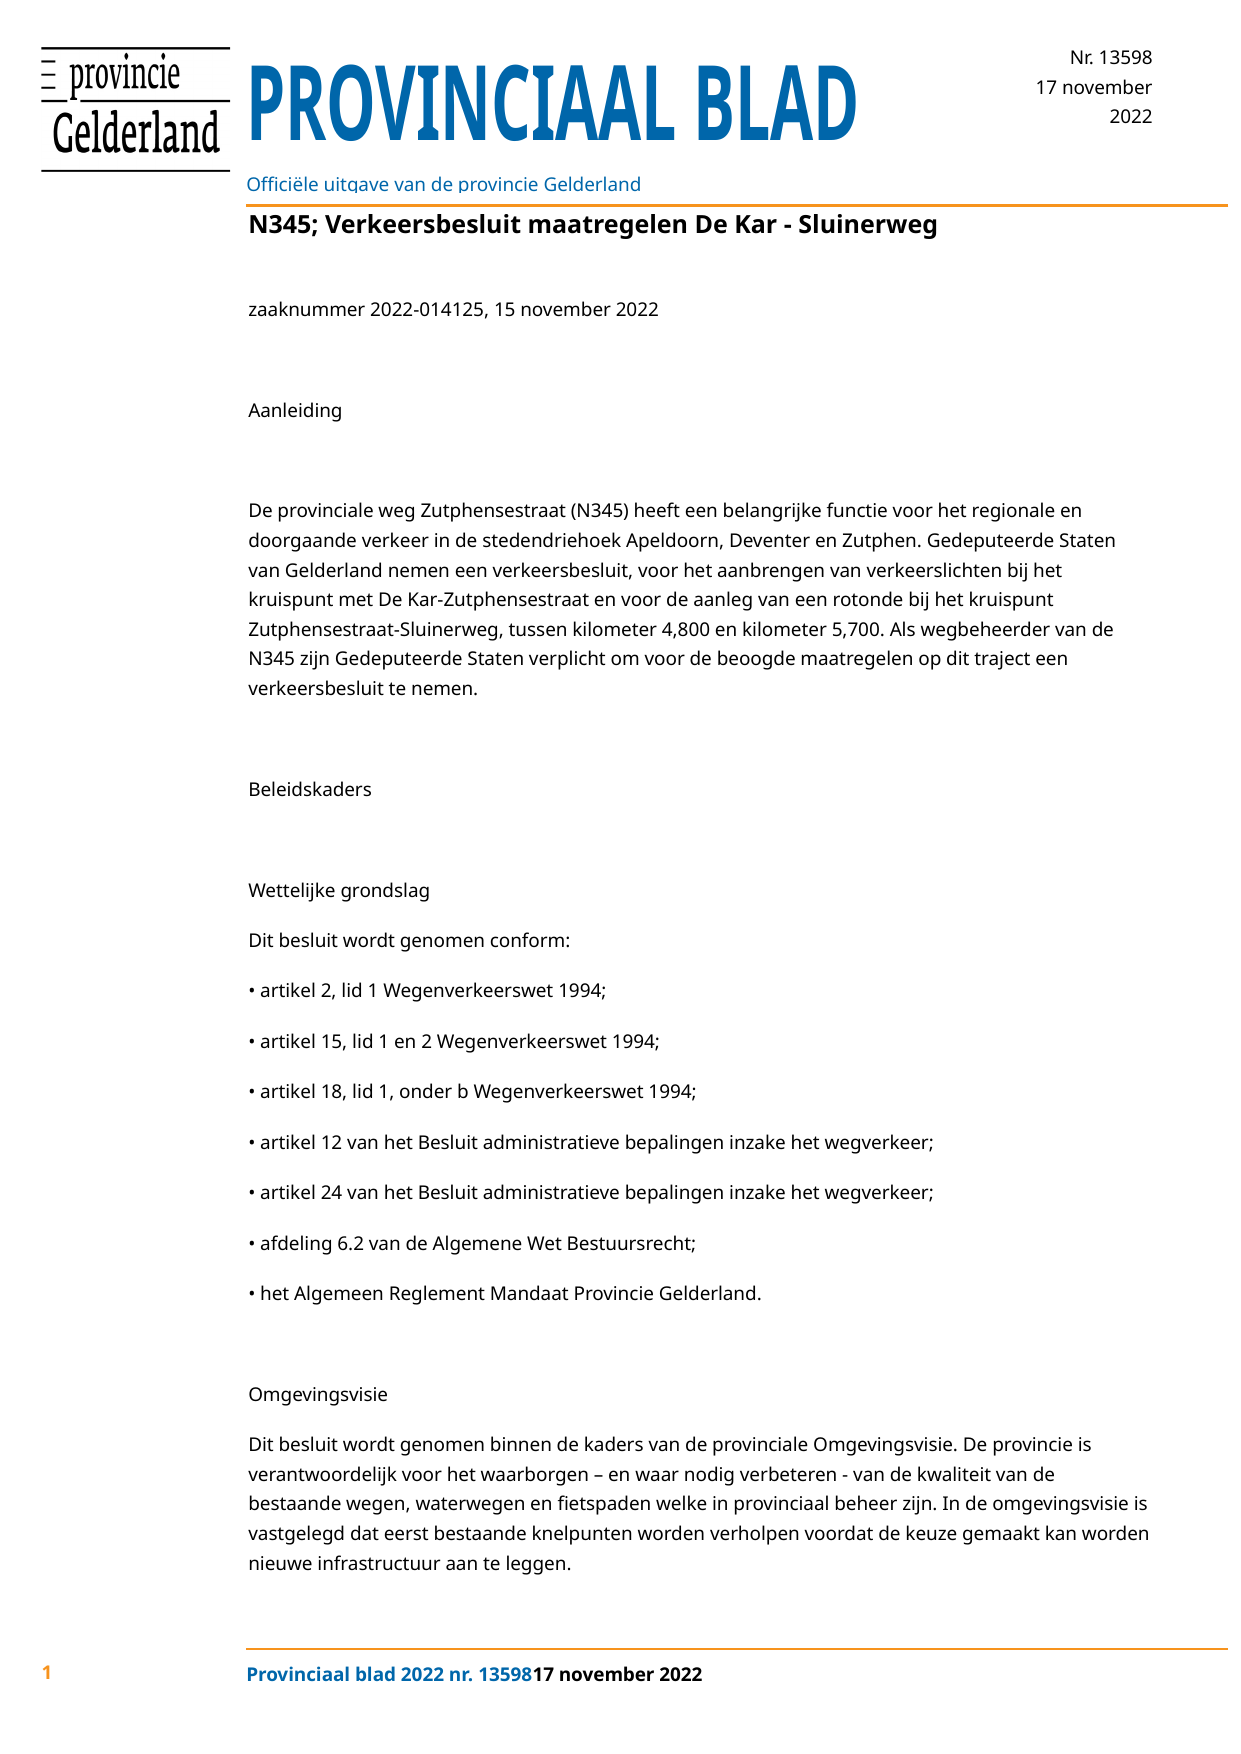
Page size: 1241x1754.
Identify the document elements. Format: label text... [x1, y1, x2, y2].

text • artikel 18, lid 1, onder b Wegenverkeerswet 1994; [248, 1078, 1152, 1104]
text De provinciale weg Zutphensestraat (N345) heeft een belangrijke functie voor het regionale en doorgaande verkeer in de stedendriehoek Apeldoorn, Deventer en Zutphen. Gedeputeerde Staten van Gelderland nemen een verkeersbesluit, voor het aanbrengen van verkeerslichten bij het kruispunt met De Kar-Zutphensestraat en voor de aanleg van een rotonde bij het kruispunt Zutphensestraat-Sluinerweg, tussen kilometer 4,800 en kilometer 5,700. Als wegbeheerder van de N345 zijn Gedeputeerde Staten verplicht om voor de beoogde maatregelen op dit traject een verkeersbesluit te nemen. [248, 498, 1152, 701]
text • artikel 2, lid 1 Wegenverkeerswet 1994; [248, 978, 1152, 1003]
text Dit besluit wordt genomen conform: [248, 927, 1152, 953]
text Beleidskaders [248, 776, 1152, 802]
text Omgevingsvisie [248, 1381, 1152, 1407]
text • artikel 12 van het Besluit administratieve bepalingen inzake het wegverkeer; [248, 1129, 1152, 1155]
text N345; Verkeersbesluit maatregelen De Kar - Sluinerweg [248, 207, 1152, 241]
text • het Algemeen Reglement Mandaat Provincie Gelderland. [248, 1280, 1152, 1306]
text Wettelijke grondslag [248, 877, 1152, 903]
text • afdeling 6.2 van de Algemene Wet Bestuursrecht; [248, 1230, 1152, 1256]
text zaaknummer 2022-014125, 15 november 2022 [248, 296, 1152, 322]
text Aanleiding [248, 397, 1152, 423]
text • artikel 15, lid 1 en 2 Wegenverkeerswet 1994; [248, 1028, 1152, 1054]
picture [41, 47, 231, 172]
text Dit besluit wordt genomen binnen de kaders van de provinciale Omgevingsvisie. De provincie is verantwoordelijk voor het waarborgen – en waar nodig verbeteren - van de kwaliteit van de bestaande wegen, waterwegen en fietspaden welke in provinciaal beheer zijn. In de omgevingsvisie is vastgelegd dat eerst bestaande knelpunten worden verholpen voordat de keuze gemaakt kan worden nieuwe infrastructuur aan te leggen. [248, 1431, 1152, 1576]
text • artikel 24 van het Besluit administratieve bepalingen inzake het wegverkeer; [248, 1179, 1152, 1205]
